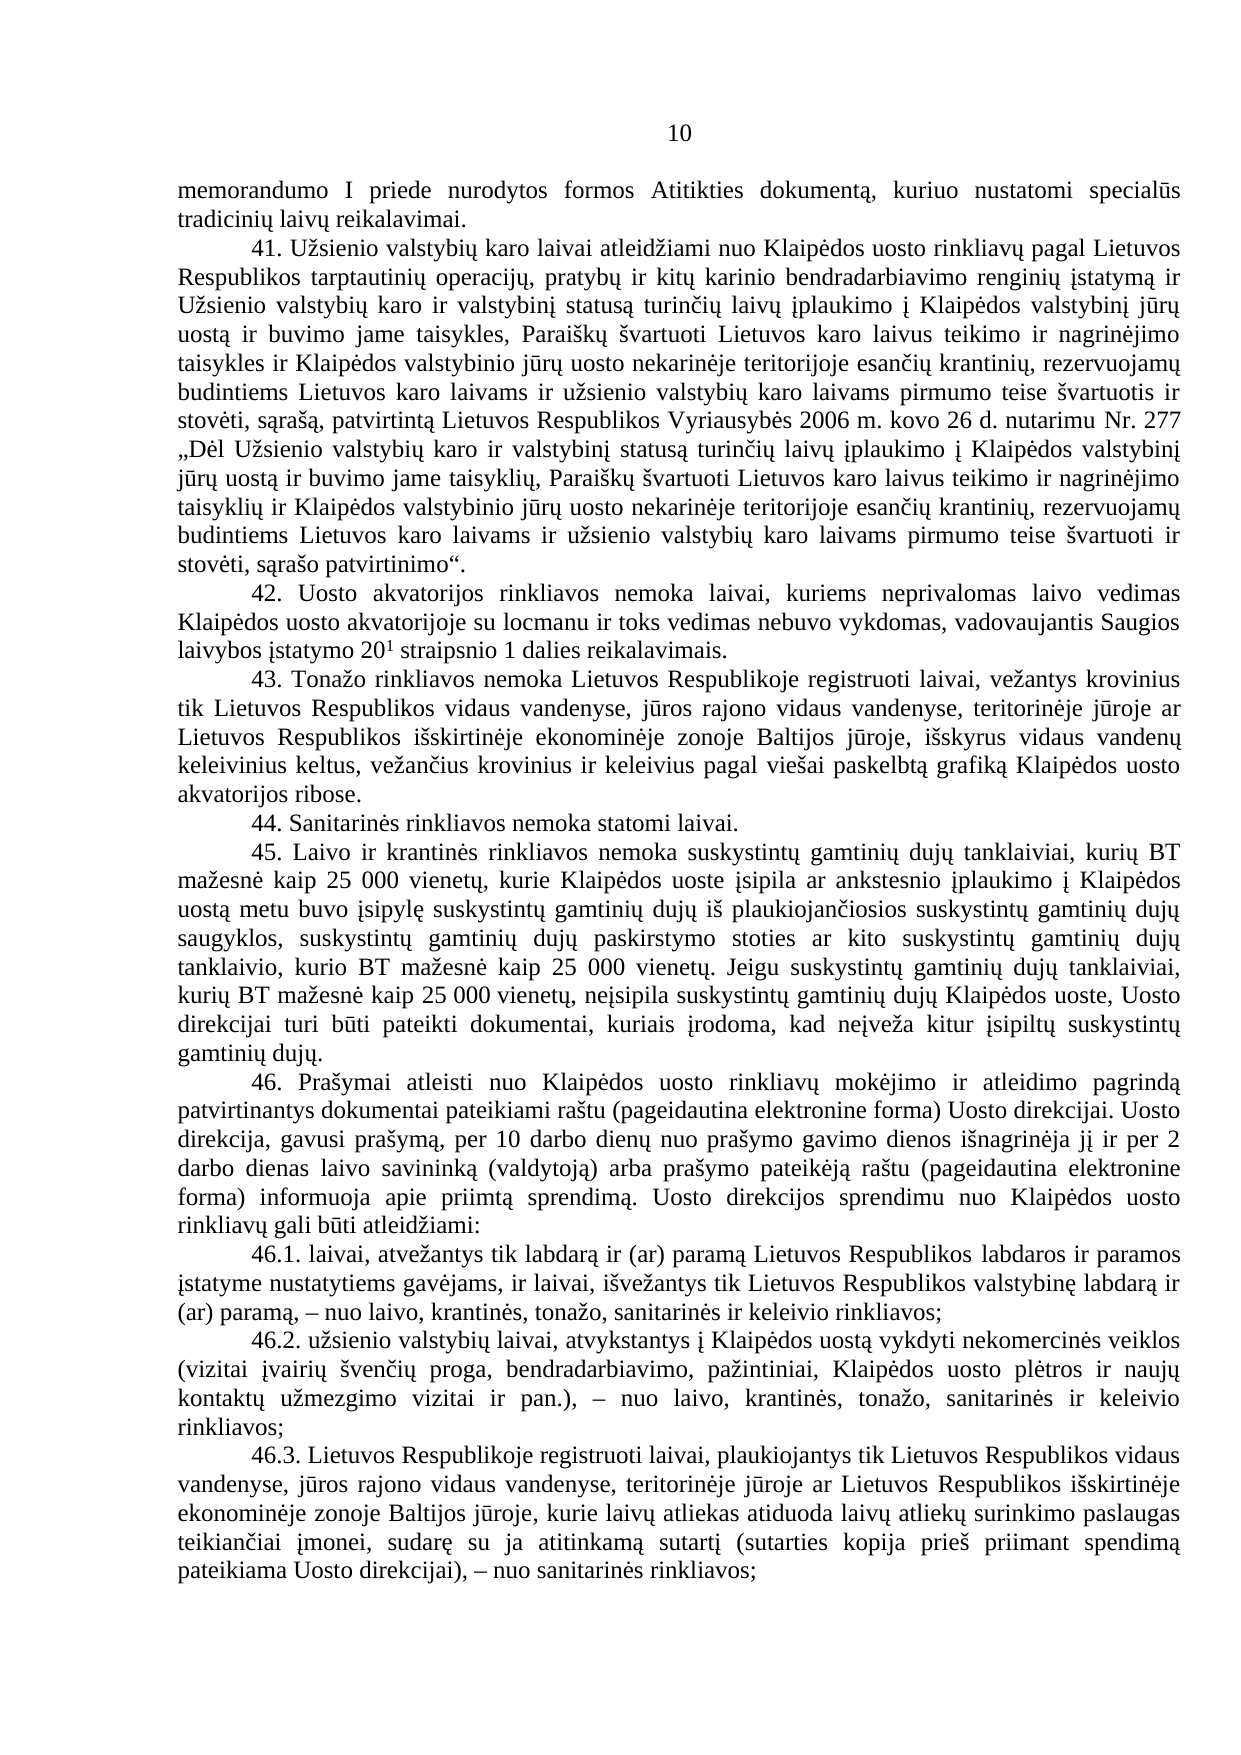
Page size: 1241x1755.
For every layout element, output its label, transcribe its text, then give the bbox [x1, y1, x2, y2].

text 46.3. Lietuvos Respublikoje registruoti laivai, plaukiojantys tik Lietuvos Respublikos vidaus vandenyse, jūros rajono vidaus vandenyse, teritorinėje jūroje ar Lietuvos Respublikos išskirtinėje ekonominėje zonoje Baltijos jūroje, kurie laivų atliekas atiduoda laivų atliekų surinkimo paslaugas teikiančiai įmonei, sudarę su ja atitinkamą sutartį (sutarties kopija prieš priimant spendimą pateikiama Uosto direkcijai), – nuo sanitarinės rinkliavos; [177, 1441, 1181, 1584]
text 41. Užsienio valstybių karo laivai atleidžiami nuo Klaipėdos uosto rinkliavų pagal Lietuvos Respublikos tarptautinių operacijų, pratybų ir kitų karinio bendradarbiavimo renginių įstatymą ir Užsienio valstybių karo ir valstybinį statusą turinčių laivų įplaukimo į Klaipėdos valstybinį jūrų uostą ir buvimo jame taisykles, Paraiškų švartuoti Lietuvos karo laivus teikimo ir nagrinėjimo taisykles ir Klaipėdos valstybinio jūrų uosto nekarinėje teritorijoje esančių krantinių, rezervuojamų budintiems Lietuvos karo laivams ir užsienio valstybių karo laivams pirmumo teise švartuotis ir stovėti, sąrašą, patvirtintą Lietuvos Respublikos Vyriausybės 2006 m. kovo 26 d. nutarimu Nr. 277 „Dėl Užsienio valstybių karo ir valstybinį statusą turinčių laivų įplaukimo į Klaipėdos valstybinį jūrų uostą ir buvimo jame taisyklių, Paraiškų švartuoti Lietuvos karo laivus teikimo ir nagrinėjimo taisyklių ir Klaipėdos valstybinio jūrų uosto nekarinėje teritorijoje esančių krantinių, rezervuojamų budintiems Lietuvos karo laivams ir užsienio valstybių karo laivams pirmumo teise švartuoti ir stovėti, sąrašo patvirtinimo“. [177, 233, 1181, 578]
text memorandumo I priede nurodytos formos Atitikties dokumentą, kuriuo nustatomi specialūs tradicinių laivų reikalavimai. [177, 176, 1181, 233]
text 44. Sanitarinės rinkliavos nemoka statomi laivai. [177, 808, 1181, 837]
text 42. Uosto akvatorijos rinkliavos nemoka laivai, kuriems neprivalomas laivo vedimas Klaipėdos uosto akvatorijoje su locmanu ir toks vedimas nebuvo vykdomas, vadovaujantis Saugios laivybos įstatymo 201 straipsnio 1 dalies reikalavimais. [177, 578, 1181, 664]
text 45. Laivo ir krantinės rinkliavos nemoka suskystintų gamtinių dujų tanklaiviai, kurių BT mažesnė kaip 25 000 vienetų, kurie Klaipėdos uoste įsipila ar ankstesnio įplaukimo į Klaipėdos uostą metu buvo įsipylę suskystintų gamtinių dujų iš plaukiojančiosios suskystintų gamtinių dujų saugyklos, suskystintų gamtinių dujų paskirstymo stoties ar kito suskystintų gamtinių dujų tanklaivio, kurio BT mažesnė kaip 25 000 vienetų. Jeigu suskystintų gamtinių dujų tanklaiviai, kurių BT mažesnė kaip 25 000 vienetų, neįsipila suskystintų gamtinių dujų Klaipėdos uoste, Uosto direkcijai turi būti pateikti dokumentai, kuriais įrodoma, kad neįveža kitur įsipiltų suskystintų gamtinių dujų. [177, 837, 1181, 1067]
text 43. Tonažo rinkliavos nemoka Lietuvos Respublikoje registruoti laivai, vežantys krovinius tik Lietuvos Respublikos vidaus vandenyse, jūros rajono vidaus vandenyse, teritorinėje jūroje ar Lietuvos Respublikos išskirtinėje ekonominėje zonoje Baltijos jūroje, išskyrus vidaus vandenų keleivinius keltus, vežančius krovinius ir keleivius pagal viešai paskelbtą grafiką Klaipėdos uosto akvatorijos ribose. [177, 664, 1181, 808]
text 46.1. laivai, atvežantys tik labdarą ir (ar) paramą Lietuvos Respublikos labdaros ir paramos įstatyme nustatytiems gavėjams, ir laivai, išvežantys tik Lietuvos Respublikos valstybinę labdarą ir (ar) paramą, – nuo laivo, krantinės, tonažo, sanitarinės ir keleivio rinkliavos; [177, 1239, 1181, 1326]
text 46.2. užsienio valstybių laivai, atvykstantys į Klaipėdos uostą vykdyti nekomercinės veiklos (vizitai įvairių švenčių proga, bendradarbiavimo, pažintiniai, Klaipėdos uosto plėtros ir naujų kontaktų užmezgimo vizitai ir pan.), – nuo laivo, krantinės, tonažo, sanitarinės ir keleivio rinkliavos; [177, 1326, 1181, 1441]
text 46. Prašymai atleisti nuo Klaipėdos uosto rinkliavų mokėjimo ir atleidimo pagrindą patvirtinantys dokumentai pateikiami raštu (pageidautina elektronine forma) Uosto direkcijai. Uosto direkcija, gavusi prašymą, per 10 darbo dienų nuo prašymo gavimo dienos išnagrinėja jį ir per 2 darbo dienas laivo savininką (valdytoją) arba prašymo pateikėją raštu (pageidautina elektronine forma) informuoja apie priimtą sprendimą. Uosto direkcijos sprendimu nuo Klaipėdos uosto rinkliavų gali būti atleidžiami: [177, 1067, 1181, 1239]
